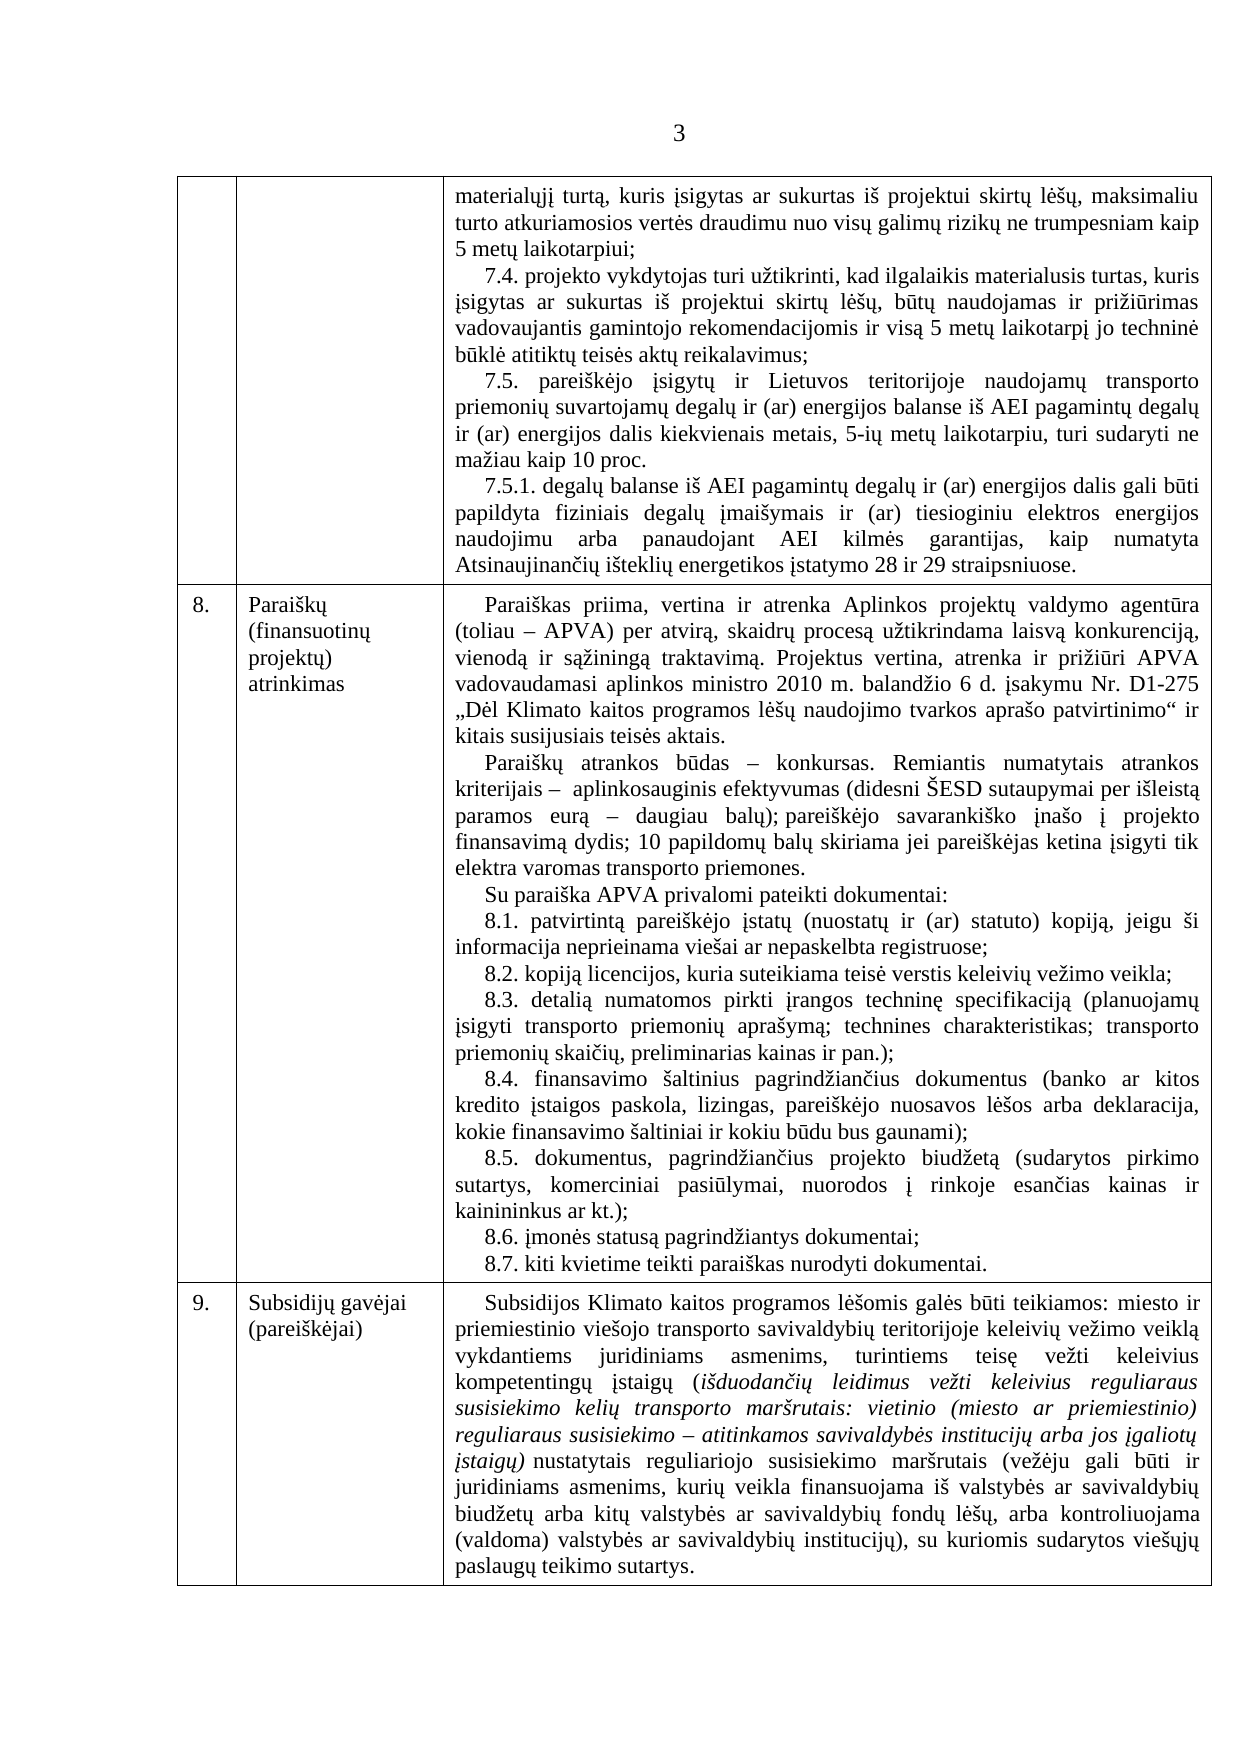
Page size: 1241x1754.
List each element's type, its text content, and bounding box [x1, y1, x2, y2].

table_cell 8. [178, 585, 236, 1282]
table_cell Paraiškas priima, vertina ir atrenka Aplinkos projektų valdymo agentūra (toliau – APVA) per atvirą, skaidrų procesą užtikrindama laisvą konkurenciją, vienodą ir sąžiningą traktavimą. Projektus vertina, atrenka ir prižiūri APVA vadovaudamasi aplinkos ministro 2010 m. balandžio 6 d. įsakymu Nr. D1-275 „Dėl Klimato kaitos programos lėšų naudojimo tvarkos aprašo patvirtinimo“ ir kitais susijusiais teisės aktais. Paraiškų atrankos būdas – konkursas. Remiantis numatytais atrankos kriterijais – aplinkosauginis efektyvumas (didesni ŠESD sutaupymai per išleistą paramos eurą – daugiau balų); pareiškėjo savarankiško įnašo į projekto finansavimą dydis; 10 papildomų balų skiriama jei pareiškėjas ketina įsigyti tik elektra varomas transporto priemones. Su paraiška APVA privalomi pateikti dokumentai: 8.1. patvirtintą pareiškėjo įstatų (nuostatų ir (ar) statuto) kopiją, jeigu ši informacija neprieinama viešai ar nepaskelbta registruose; 8.2. kopiją licencijos, kuria suteikiama teisė verstis keleivių vežimo veikla; 8.3. detalią numatomos pirkti įrangos techninę specifikaciją (planuojamų įsigyti transporto priemonių aprašymą; technines charakteristikas; transporto priemonių skaičių, preliminarias kainas ir pan.); 8.4. finansavimo šaltinius pagrindžiančius dokumentus (banko ar kitos kredito įstaigos paskola, lizingas, pareiškėjo nuosavos lėšos arba deklaracija, kokie finansavimo šaltiniai ir kokiu būdu bus gaunami); 8.5. dokumentus, pagrindžiančius projekto biudžetą (sudarytos pirkimo sutartys, komerciniai pasiūlymai, nuorodos į rinkoje esančias kainas ir kainininkus ar kt.); 8.6. įmonės statusą pagrindžiantys dokumentai; 8.7. kiti kvietime teikti paraiškas nurodyti dokumentai. [444, 585, 1211, 1282]
table_cell Subsidijos Klimato kaitos programos lėšomis galės būti teikiamos: miesto ir priemiestinio viešojo transporto savivaldybių teritorijoje keleivių vežimo veiklą vykdantiems juridiniams asmenims, turintiems teisę vežti keleivius kompetentingų įstaigų (išduodančių leidimus vežti keleivius reguliaraus susisiekimo kelių transporto maršrutais: vietinio (miesto ar priemiestinio) reguliaraus susisiekimo – atitinkamos savivaldybės institucijų arba jos įgaliotų įstaigų) nustatytais reguliariojo susisiekimo maršrutais (vežėju gali būti ir juridiniams asmenims, kurių veikla finansuojama iš valstybės ar savivaldybių biudžetų arba kitų valstybės ar savivaldybių fondų lėšų, arba kontroliuojama (valdoma) valstybės ar savivaldybių institucijų), su kuriomis sudarytos viešųjų paslaugų teikimo sutartys. [444, 1283, 1211, 1585]
table_cell [237, 177, 443, 584]
table_cell [178, 177, 236, 584]
table_cell materialųjį turtą, kuris įsigytas ar sukurtas iš projektui skirtų lėšų, maksimaliu turto atkuriamosios vertės draudimu nuo visų galimų rizikų ne trumpesniam kaip 5 metų laikotarpiui; 7.4. projekto vykdytojas turi užtikrinti, kad ilgalaikis materialusis turtas, kuris įsigytas ar sukurtas iš projektui skirtų lėšų, būtų naudojamas ir prižiūrimas vadovaujantis gamintojo rekomendacijomis ir visą 5 metų laikotarpį jo techninė būklė atitiktų teisės aktų reikalavimus; 7.5. pareiškėjo įsigytų ir Lietuvos teritorijoje naudojamų transporto priemonių suvartojamų degalų ir (ar) energijos balanse iš AEI pagamintų degalų ir (ar) energijos dalis kiekvienais metais, 5-ių metų laikotarpiu, turi sudaryti ne mažiau kaip 10 proc. 7.5.1. degalų balanse iš AEI pagamintų degalų ir (ar) energijos dalis gali būti papildyta fiziniais degalų įmaišymais ir (ar) tiesioginiu elektros energijos naudojimu arba panaudojant AEI kilmės garantijas, kaip numatyta Atsinaujinančių išteklių energetikos įstatymo 28 ir 29 straipsniuose. [444, 177, 1211, 584]
table_cell 9. [178, 1283, 236, 1585]
table_cell Paraiškų (finansuotinų projektų) atrinkimas [237, 585, 443, 1282]
table_cell Subsidijų gavėjai (pareiškėjai) [237, 1283, 443, 1585]
